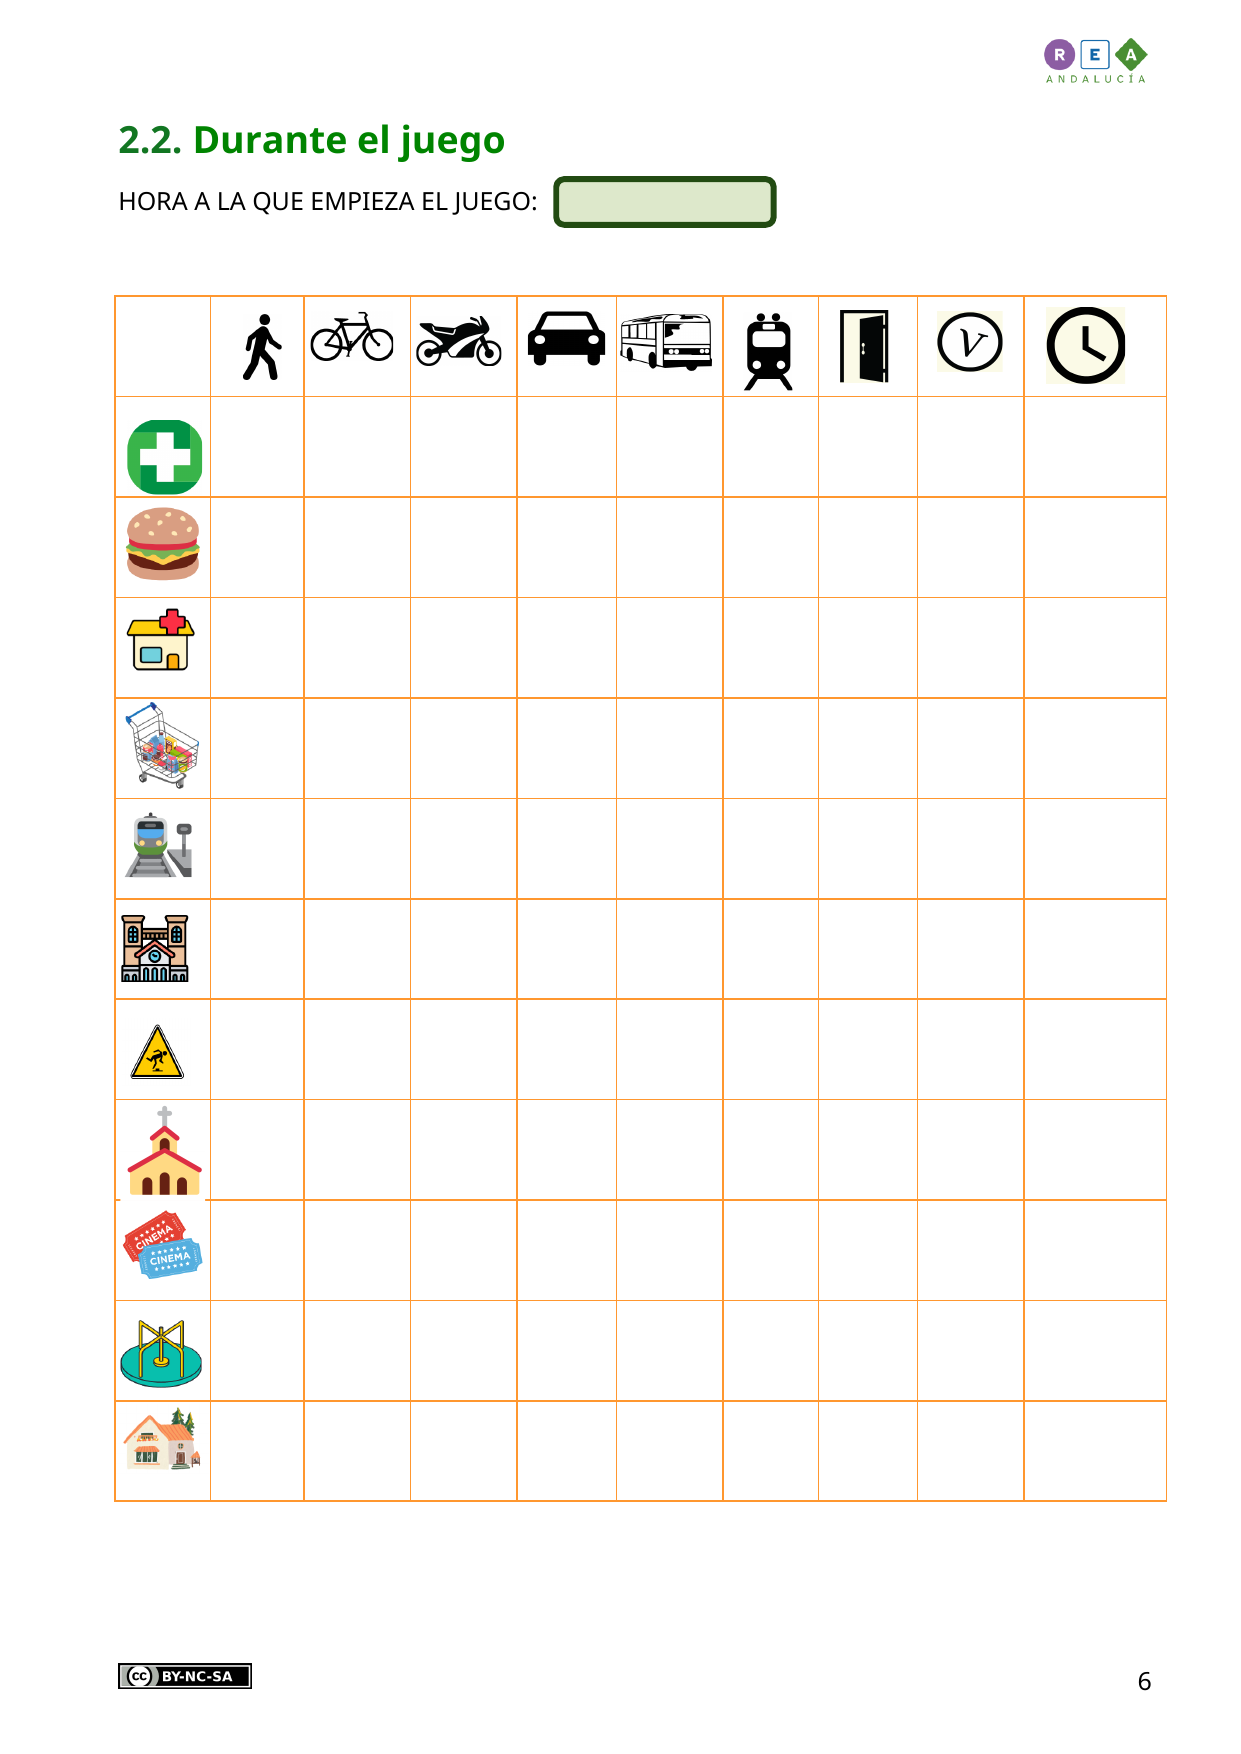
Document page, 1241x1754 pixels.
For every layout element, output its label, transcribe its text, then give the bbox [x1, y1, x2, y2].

table_cell [305, 1201, 410, 1299]
table_cell [918, 900, 1023, 998]
table_cell [116, 1474, 210, 1500]
table_cell [411, 1000, 516, 1099]
table_cell [211, 498, 303, 597]
table_cell [819, 397, 917, 496]
table_cell [211, 1100, 303, 1199]
picture [619, 314, 713, 372]
table_header [1025, 297, 1166, 396]
table_cell [918, 1000, 1023, 1099]
table_header [724, 297, 818, 396]
table_cell [116, 1000, 210, 1099]
table_cell [1025, 598, 1166, 697]
picture [116, 1203, 210, 1288]
table_cell [617, 498, 722, 597]
table_cell [305, 498, 410, 597]
table_cell [819, 1100, 917, 1199]
table_cell [518, 498, 616, 597]
table_cell [116, 900, 210, 998]
table_cell [305, 598, 410, 697]
table_cell [724, 699, 818, 797]
table_cell [724, 900, 818, 998]
table_cell [211, 1402, 303, 1500]
table_cell [518, 1301, 616, 1400]
table_cell [211, 397, 303, 496]
table_cell [518, 397, 616, 496]
table_cell [918, 498, 1023, 597]
picture [120, 1103, 206, 1201]
table_cell [211, 1301, 303, 1400]
table_cell [411, 900, 516, 998]
table_cell [305, 397, 410, 496]
table_cell [819, 799, 917, 898]
table_cell [1025, 397, 1166, 496]
picture [116, 601, 210, 686]
picture [1046, 307, 1126, 384]
picture [118, 910, 191, 987]
table_cell [411, 1100, 516, 1199]
table_cell [617, 397, 722, 496]
table_cell [116, 1301, 210, 1400]
table_cell [819, 1402, 917, 1500]
table_cell [918, 1301, 1023, 1400]
picture [122, 1018, 191, 1086]
table_cell [116, 1100, 210, 1199]
text HORA A LA QUE EMPIEZA EL JUEGO: [118, 184, 553, 218]
table_cell [617, 1301, 722, 1400]
table_cell [617, 1000, 722, 1099]
table_cell [411, 1402, 516, 1500]
table_cell [305, 699, 410, 797]
table_header [116, 297, 210, 396]
table_header [617, 297, 722, 396]
table_cell [411, 799, 516, 898]
table_cell [411, 1201, 516, 1299]
table_cell [918, 1402, 1023, 1500]
table_cell [518, 699, 616, 797]
table_cell [211, 699, 303, 797]
table_cell [819, 1201, 917, 1299]
table_cell [518, 900, 616, 998]
table_cell [518, 598, 616, 697]
table_cell [1025, 1000, 1166, 1099]
table_header [518, 297, 616, 396]
table_cell [1025, 498, 1166, 597]
picture [840, 310, 889, 383]
picture [527, 311, 606, 366]
table_cell [116, 397, 210, 496]
table_cell [724, 1402, 818, 1500]
table_header [305, 297, 410, 396]
picture [125, 701, 200, 789]
table_cell [211, 799, 303, 898]
table_cell [116, 1288, 210, 1299]
table_cell [1025, 799, 1166, 898]
table_cell [724, 1201, 818, 1299]
picture [743, 312, 793, 394]
picture [127, 420, 203, 495]
table_cell [1025, 1100, 1166, 1199]
table_cell [411, 1301, 516, 1400]
table_cell [116, 699, 210, 797]
table_cell [1025, 900, 1166, 998]
table_cell [1025, 1301, 1166, 1400]
table_cell [305, 799, 410, 898]
table_cell [411, 699, 516, 797]
table_cell [724, 1100, 818, 1199]
table_cell [116, 799, 210, 898]
table_cell [617, 1100, 722, 1199]
table_cell [1025, 699, 1166, 797]
picture [116, 1404, 210, 1474]
table_cell [724, 498, 818, 597]
table_cell [116, 498, 210, 597]
table_cell [411, 498, 516, 597]
table_cell [918, 1100, 1023, 1199]
table_cell [305, 1301, 410, 1400]
table_cell [617, 598, 722, 697]
table_cell [724, 598, 818, 697]
table_cell [819, 598, 917, 697]
table_header [819, 297, 917, 396]
table_cell [305, 1100, 410, 1199]
table_header [411, 297, 516, 396]
subtitle 2.2. Durante el juego [118, 113, 1152, 164]
table_cell [724, 1000, 818, 1099]
table_header [918, 297, 1023, 396]
picture [1039, 33, 1152, 88]
table_cell [518, 1100, 616, 1199]
picture [310, 311, 394, 361]
table_cell [617, 1201, 722, 1299]
table_cell [617, 1402, 722, 1500]
picture [937, 311, 1003, 372]
table_cell [918, 1201, 1023, 1299]
table_cell [518, 1000, 616, 1099]
table_cell [305, 1000, 410, 1099]
table_cell [918, 699, 1023, 797]
table_cell [617, 900, 722, 998]
table_cell [518, 1201, 616, 1299]
table_cell [411, 598, 516, 697]
picture [118, 806, 201, 888]
picture [416, 316, 502, 366]
table_cell [819, 699, 917, 797]
table_cell [918, 598, 1023, 697]
table_cell [211, 598, 303, 697]
table_cell [518, 1402, 616, 1500]
picture [118, 1319, 203, 1389]
picture [119, 500, 206, 589]
table_cell [211, 1000, 303, 1099]
table_cell [819, 1301, 917, 1400]
table_cell [724, 397, 818, 496]
picture [118, 1663, 536, 1698]
table_cell [1025, 1402, 1166, 1500]
table_cell [617, 699, 722, 797]
table_cell [724, 1301, 818, 1400]
table_cell [518, 799, 616, 898]
table_cell [819, 1000, 917, 1099]
table_cell [819, 498, 917, 597]
table_cell [116, 686, 210, 697]
table_cell [724, 799, 818, 898]
table_cell [305, 1402, 410, 1500]
picture [243, 314, 282, 380]
text [777, 184, 1152, 218]
table_cell [819, 900, 917, 998]
table_cell [211, 1201, 303, 1299]
table_cell [411, 397, 516, 496]
table_cell [918, 799, 1023, 898]
table_cell [305, 900, 410, 998]
table_cell [1025, 1201, 1166, 1299]
table_cell [918, 397, 1023, 496]
table_header [211, 297, 303, 396]
table_cell [211, 900, 303, 998]
table_cell [617, 799, 722, 898]
